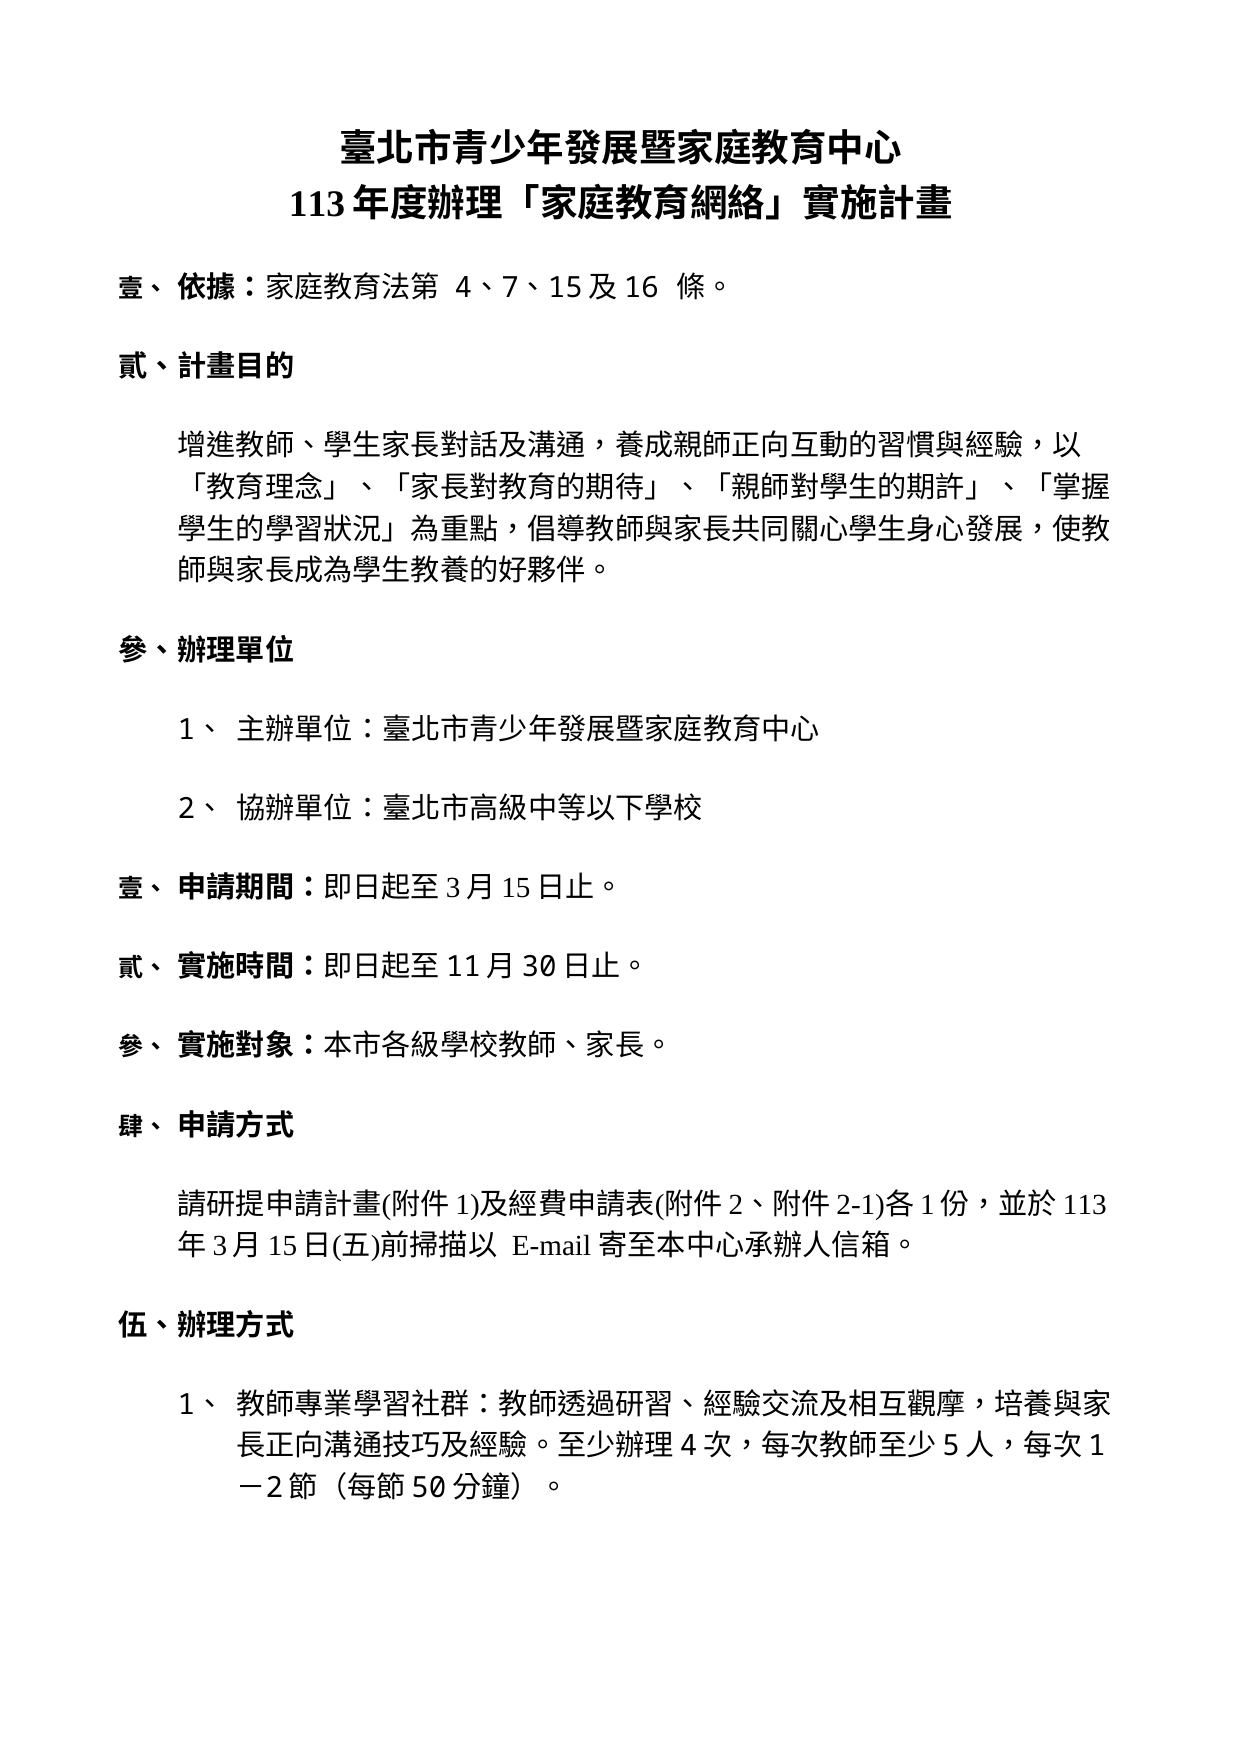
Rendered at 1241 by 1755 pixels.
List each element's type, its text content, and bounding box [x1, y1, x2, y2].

list 教師專業學習社群：教師透過研習、經驗交流及相互觀摩，培養與家長正向溝通技巧及經驗。至少辦理4次，每次教師至少5人，每次1－2節（每節50分鐘）。 [177, 1381, 1122, 1506]
list 依據：家庭教育法第 4、7、15及16 條。 [118, 264, 1122, 306]
text 請研提申請計畫(附件1)及經費申請表(附件2、附件2-1)各1份，並於113 年3月15日(五)前掃描以 E-mail 寄至本中心承辦人信箱。 [177, 1181, 1122, 1264]
text 113年度辦理「家庭教育網絡」實施計畫 [118, 172, 1122, 227]
list 實施對象：本市各級學校教師、家長。 [118, 1022, 1122, 1064]
text 增進教師、學生家長對話及溝通，養成親師正向互動的習慣與經驗，以「教育理念」、「家長對教育的期待」、「親師對學生的期許」、「掌握學生的學習狀況」為重點，倡導教師與家長共同關心學生身心發展，使教師與家長成為學生教養的好夥伴。 [177, 422, 1122, 589]
list 主辦單位：臺北市青少年發展暨家庭教育中心 [177, 706, 1122, 747]
list 申請期間：即日起至3月15日止。 [118, 864, 1122, 906]
list 辦理方式 [118, 1302, 1122, 1343]
text 臺北市青少年發展暨家庭教育中心 [118, 118, 1122, 172]
list 申請方式 [118, 1102, 1122, 1143]
list 協辦單位：臺北市高級中等以下學校 [177, 785, 1122, 827]
list 計畫目的 [118, 343, 1122, 385]
list 實施時間：即日起至11月30日止。 [118, 943, 1122, 985]
list 辦理單位 [118, 627, 1122, 668]
